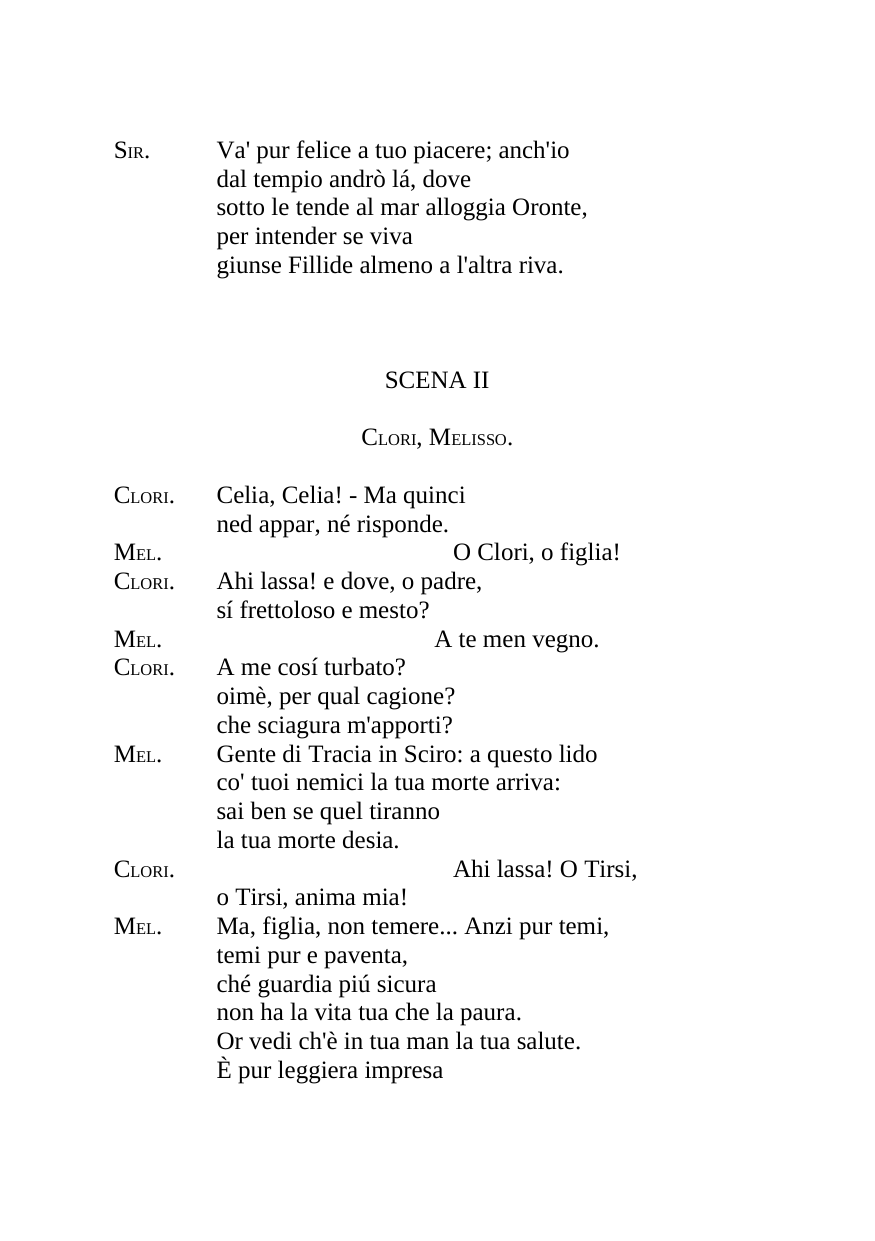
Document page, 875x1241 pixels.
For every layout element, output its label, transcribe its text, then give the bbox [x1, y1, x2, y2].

text SCENA II [106, 365, 768, 394]
table_cell Sir. [106, 135, 209, 279]
table_cell Ahi lassa! e dove, o padre, sí frettoloso e mesto? [209, 566, 768, 624]
table_cell Gente di Tracia in Sciro: a questo lido co' tuoi nemici la tua morte arriva: sai ben se quel tiranno la tua morte desia. [209, 739, 768, 854]
table_cell Ahi lassa! O Tirsi, o Tirsi, anima mia! [209, 854, 768, 911]
table_cell Mel. [106, 624, 209, 652]
table_header Celia, Celia! - Ma quinci ned appar, né risponde. [209, 480, 768, 537]
table_cell A me cosí turbato? oimè, per qual cagione? che sciagura m'apporti? [209, 653, 768, 739]
table_cell Clori. [106, 566, 209, 624]
table_cell Va' pur felice a tuo piacere; anch'io dal tempio andrò lá, dove sotto le tende al mar alloggia Oronte, per intender se viva giunse Fillide almeno a l'altra riva. [209, 135, 768, 279]
table_header Clori. [106, 480, 209, 537]
table_cell Mel. [106, 911, 209, 1084]
table_cell Clori. [106, 653, 209, 739]
table_cell A te men vegno. [209, 624, 768, 652]
text Clori, Melisso. [106, 422, 768, 451]
table_cell Ma, figlia, non temere... Anzi pur temi, temi pur e paventa, ché guardia piú sicura non ha la vita tua che la paura. Or vedi ch'è in tua man la tua salute. È pur leggiera impresa [209, 911, 768, 1084]
table_cell Clori. [106, 854, 209, 911]
table_cell O Clori, o figlia! [209, 538, 768, 566]
table_cell Mel. [106, 739, 209, 854]
table_cell Mel. [106, 538, 209, 566]
